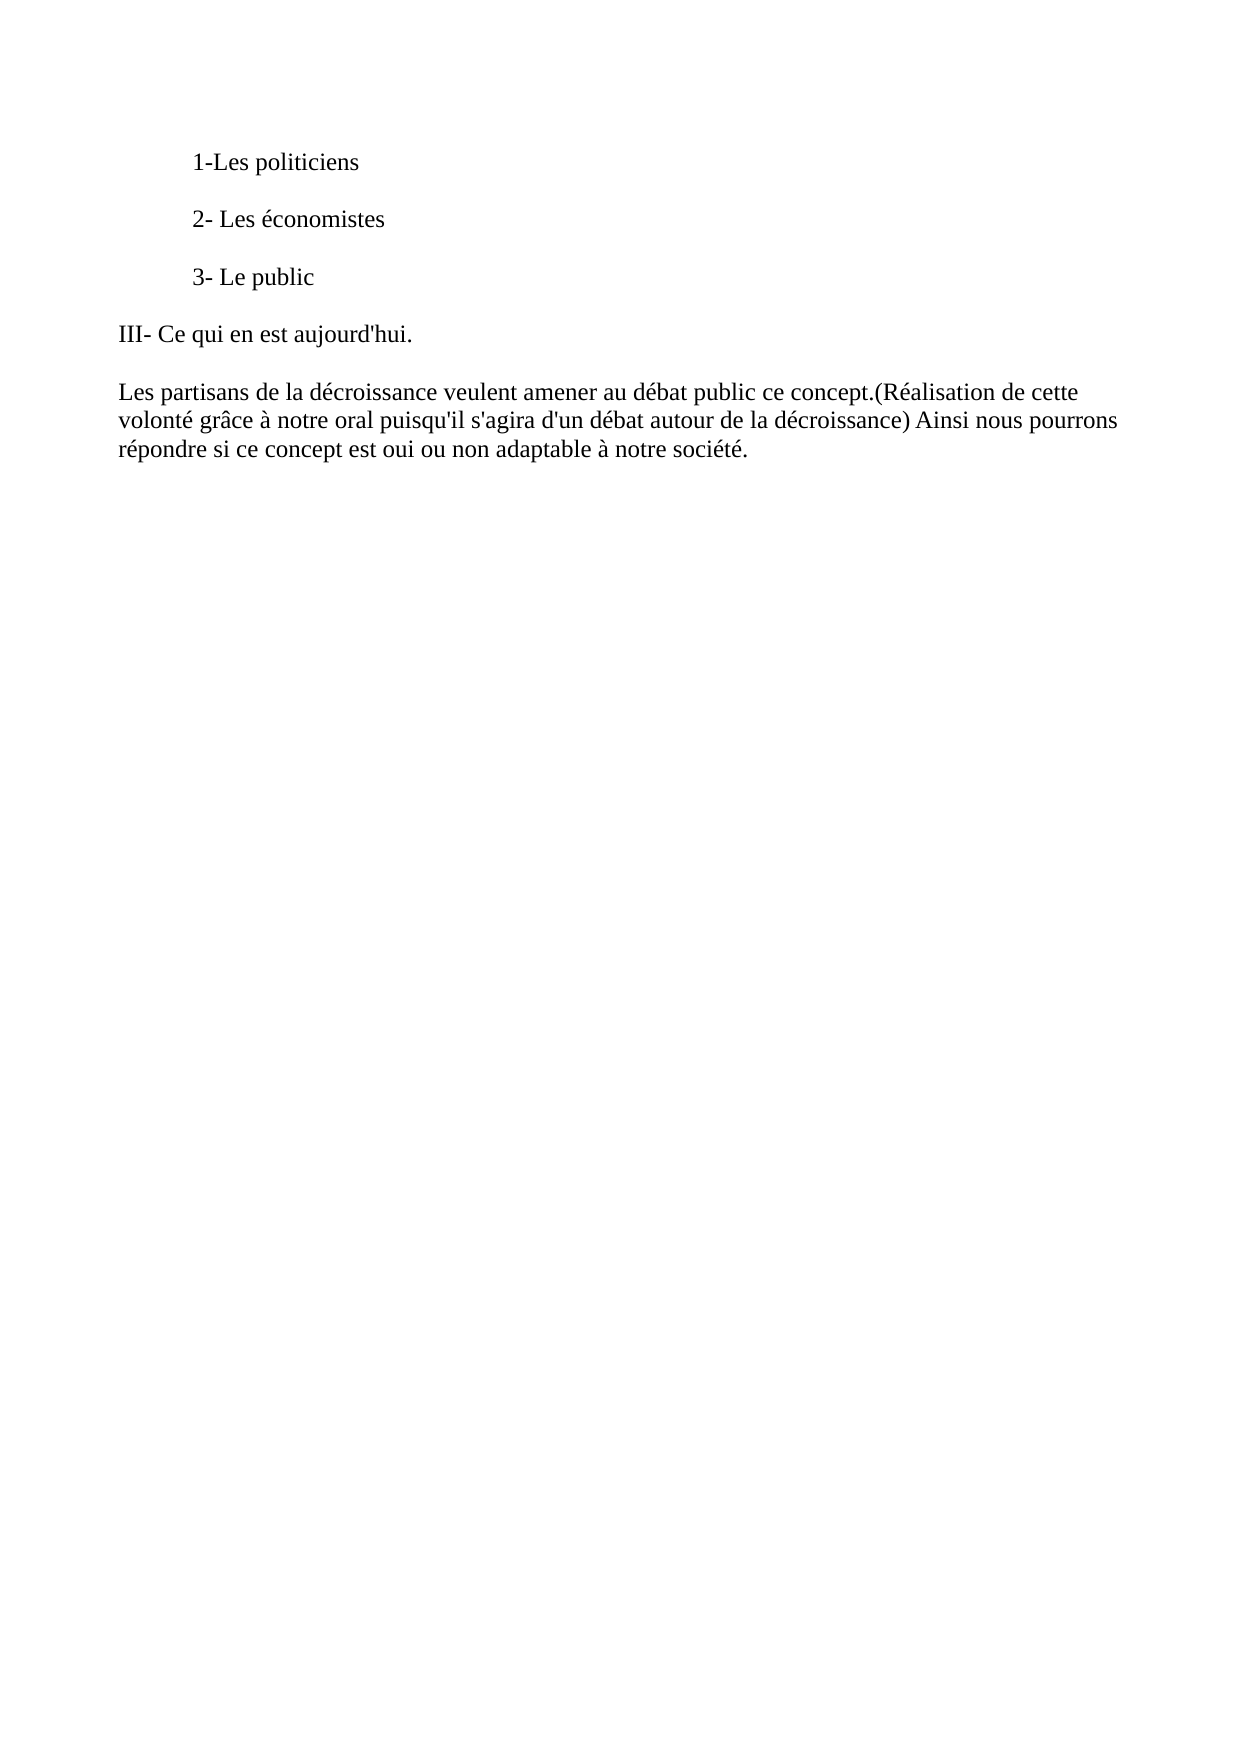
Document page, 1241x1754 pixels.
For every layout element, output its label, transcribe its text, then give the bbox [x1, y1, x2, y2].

text 2- Les économistes [118, 204, 1122, 233]
text 3- Le public [118, 262, 1122, 291]
text Les partisans de la décroissance veulent amener au débat public ce concept.(Réalisation de cette volonté grâce à notre oral puisqu'il s'agira d'un débat autour de la décroissance) Ainsi nous pourrons répondre si ce concept est oui ou non adaptable à notre société. [118, 377, 1122, 463]
text 1-Les politiciens [118, 147, 1122, 176]
text III- Ce qui en est aujourd'hui. [118, 319, 1122, 348]
